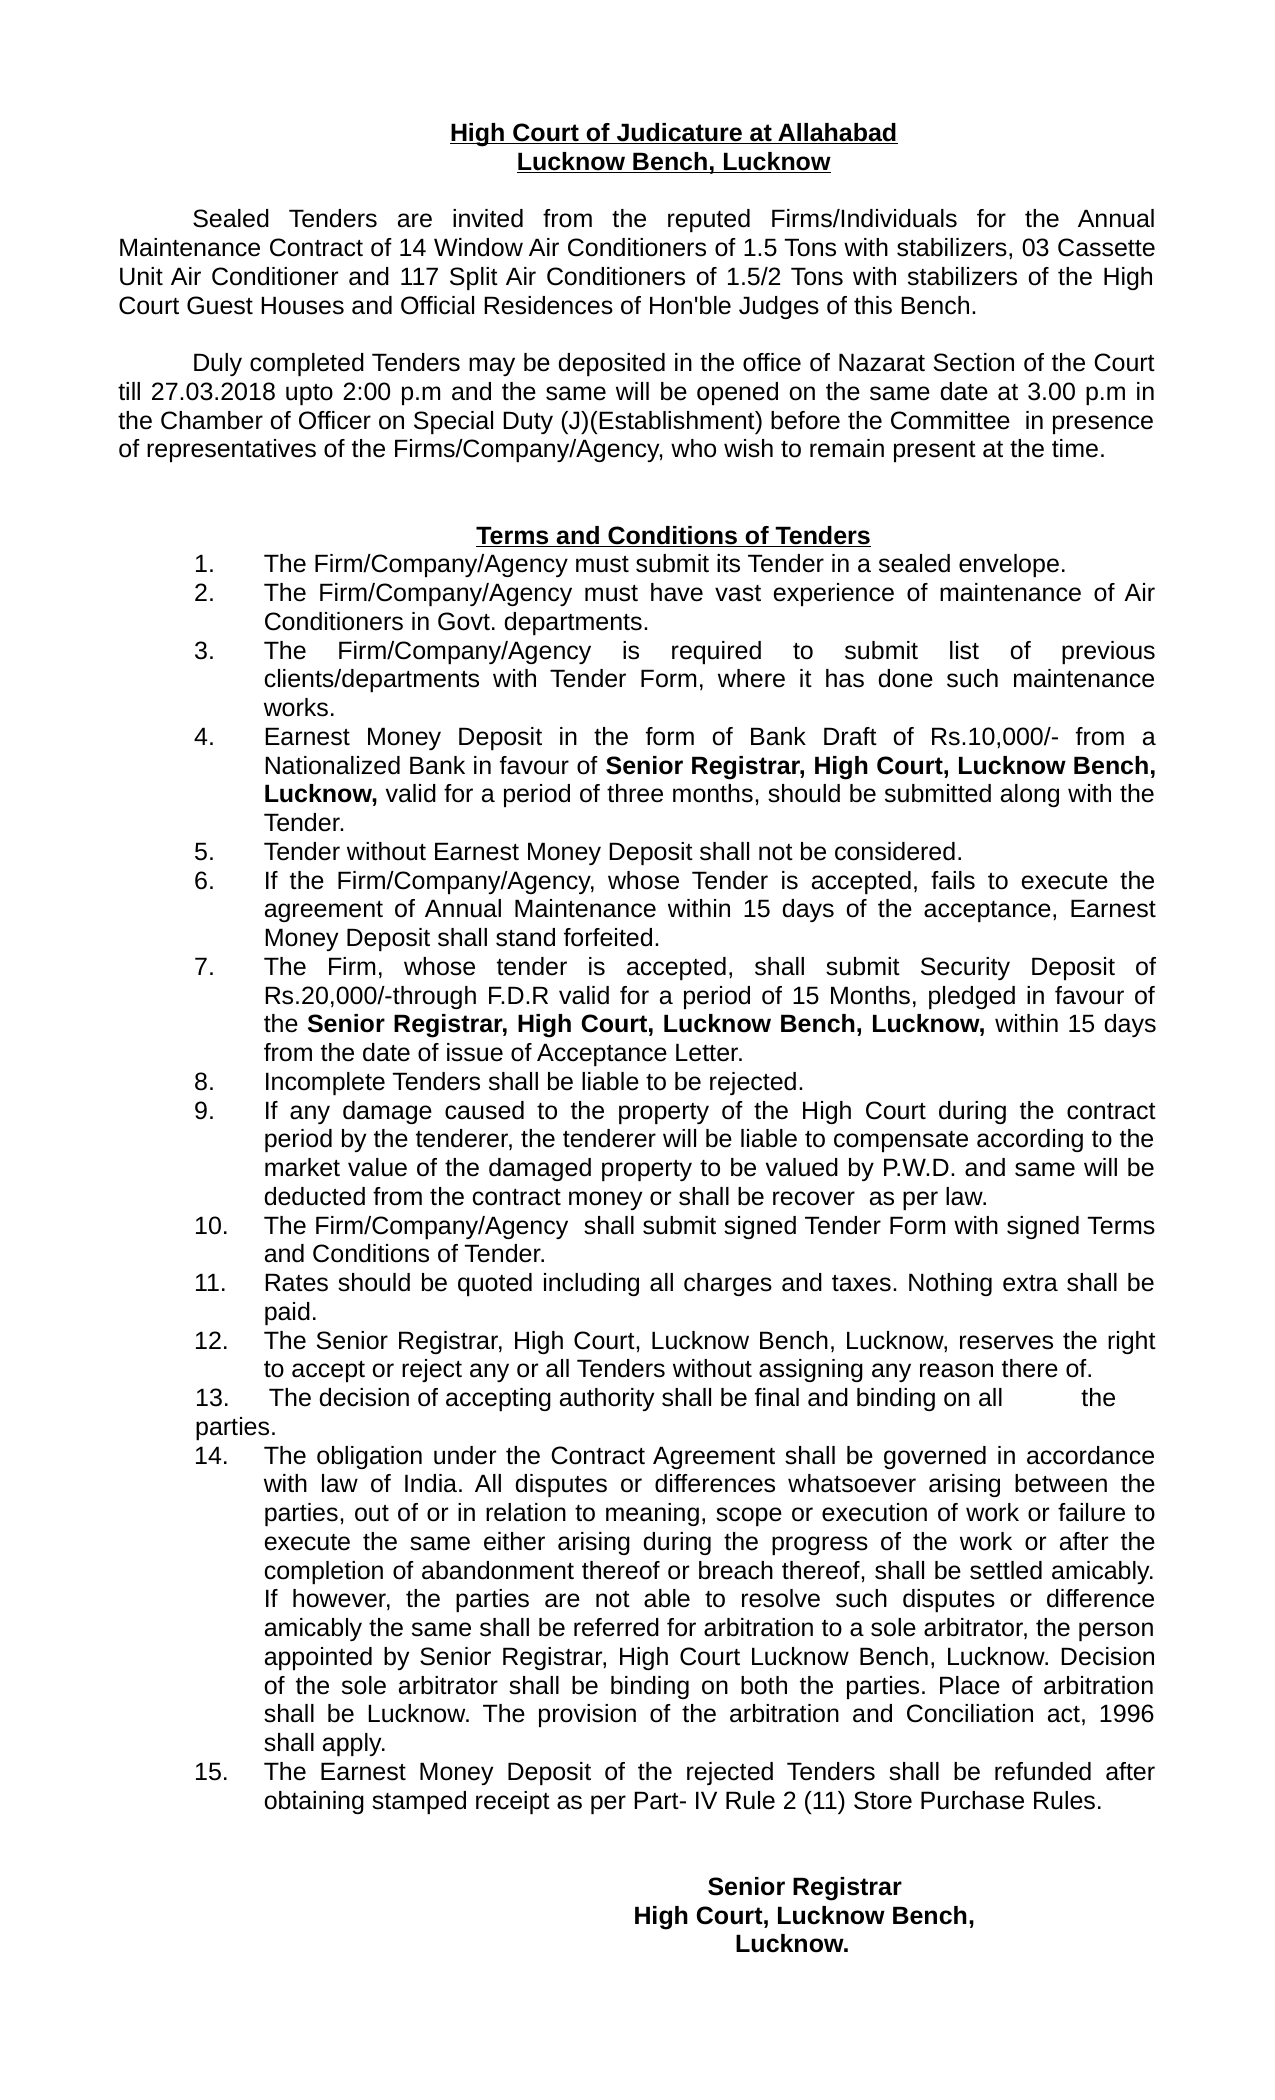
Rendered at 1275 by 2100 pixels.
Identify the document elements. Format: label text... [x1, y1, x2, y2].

text Lucknow Bench, Lucknow [190, 147, 1157, 176]
list Rates should be quoted including all charges and taxes. Nothing extra shall be paid. [194, 1268, 1157, 1326]
list The Firm/Company/Agency is required to submit list of previous clients/departments with Tender Form, where it has done such maintenance works. [194, 636, 1157, 722]
list The Earnest Money Deposit of the rejected Tenders shall be refunded after obtaining stamped receipt as per Part- IV Rule 2 (11) Store Purchase Rules. [194, 1757, 1157, 1814]
text High Court of Judicature at Allahabad [190, 118, 1157, 147]
text Sealed Tenders are invited from the reputed Firms/Individuals for the Annual Maintenance Contract of 14 Window Air Conditioners of 1.5 Tons with stabilizers, 03 Cassette Unit Air Conditioner and 117 Split Air Conditioners of 1.5/2 Tons with stabilizers of the High Court Guest Houses and Official Residences of Hon'ble Judges of this Bench. [118, 204, 1157, 319]
text Duly completed Tenders may be deposited in the office of Nazarat Section of the Court till 27.03.2018 upto 2:00 p.m and the same will be opened on the same date at 3.00 p.m in the Chamber of Officer on Special Duty (J)(Establishment) before the Committee in presence of representatives of the Firms/Company/Agency, who wish to remain present at the time. [118, 348, 1157, 463]
text Senior Registrar [190, 1872, 1157, 1901]
list The obligation under the Contract Agreement shall be governed in accordance with law of India. All disputes or differences whatsoever arising between the parties, out of or in relation to meaning, scope or execution of work or failure to execute the same either arising during the progress of the work or after the completion of abandonment thereof or breach thereof, shall be settled amicably. If however, the parties are not able to resolve such disputes or difference amicably the same shall be referred for arbitration to a sole arbitrator, the person appointed by Senior Registrar, High Court Lucknow Bench, Lucknow. Decision of the sole arbitrator shall be binding on both the parties. Place of arbitration shall be Lucknow. The provision of the arbitration and Conciliation act, 1996 shall apply. [194, 1441, 1157, 1757]
text Lucknow. [190, 1929, 1157, 1958]
list Tender without Earnest Money Deposit shall not be considered. [194, 837, 1157, 866]
text High Court, Lucknow Bench, [190, 1901, 1157, 1929]
list The Firm/Company/Agency must have vast experience of maintenance of Air Conditioners in Govt. departments. [194, 578, 1157, 636]
list The Firm/Company/Agency shall submit signed Tender Form with signed Terms and Conditions of Tender. [194, 1211, 1157, 1268]
list Earnest Money Deposit in the form of Bank Draft of Rs.10,000/- from a Nationalized Bank in favour of Senior Registrar, High Court, Lucknow Bench, Lucknow, valid for a period of three months, should be submitted along with the Tender. [194, 722, 1157, 837]
list If any damage caused to the property of the High Court during the contract period by the tenderer, the tenderer will be liable to compensate according to the market value of the damaged property to be valued by P.W.D. and same will be deducted from the contract money or shall be recover as per law. [194, 1096, 1157, 1211]
list If the Firm/Company/Agency, whose Tender is accepted, fails to execute the agreement of Annual Maintenance within 15 days of the acceptance, Earnest Money Deposit shall stand forfeited. [194, 866, 1157, 952]
list Incomplete Tenders shall be liable to be rejected. [194, 1067, 1157, 1096]
list The decision of accepting authority shall be final and binding on all the parties. [195, 1383, 1157, 1441]
list The Senior Registrar, High Court, Lucknow Bench, Lucknow, reserves the right to accept or reject any or all Tenders without assigning any reason there of. [194, 1326, 1157, 1383]
text Terms and Conditions of Tenders [190, 521, 1157, 549]
list The Firm, whose tender is accepted, shall submit Security Deposit of Rs.20,000/-through F.D.R valid for a period of 15 Months, pledged in favour of the Senior Registrar, High Court, Lucknow Bench, Lucknow, within 15 days from the date of issue of Acceptance Letter. [194, 952, 1157, 1067]
list The Firm/Company/Agency must submit its Tender in a sealed envelope. [194, 549, 1157, 578]
